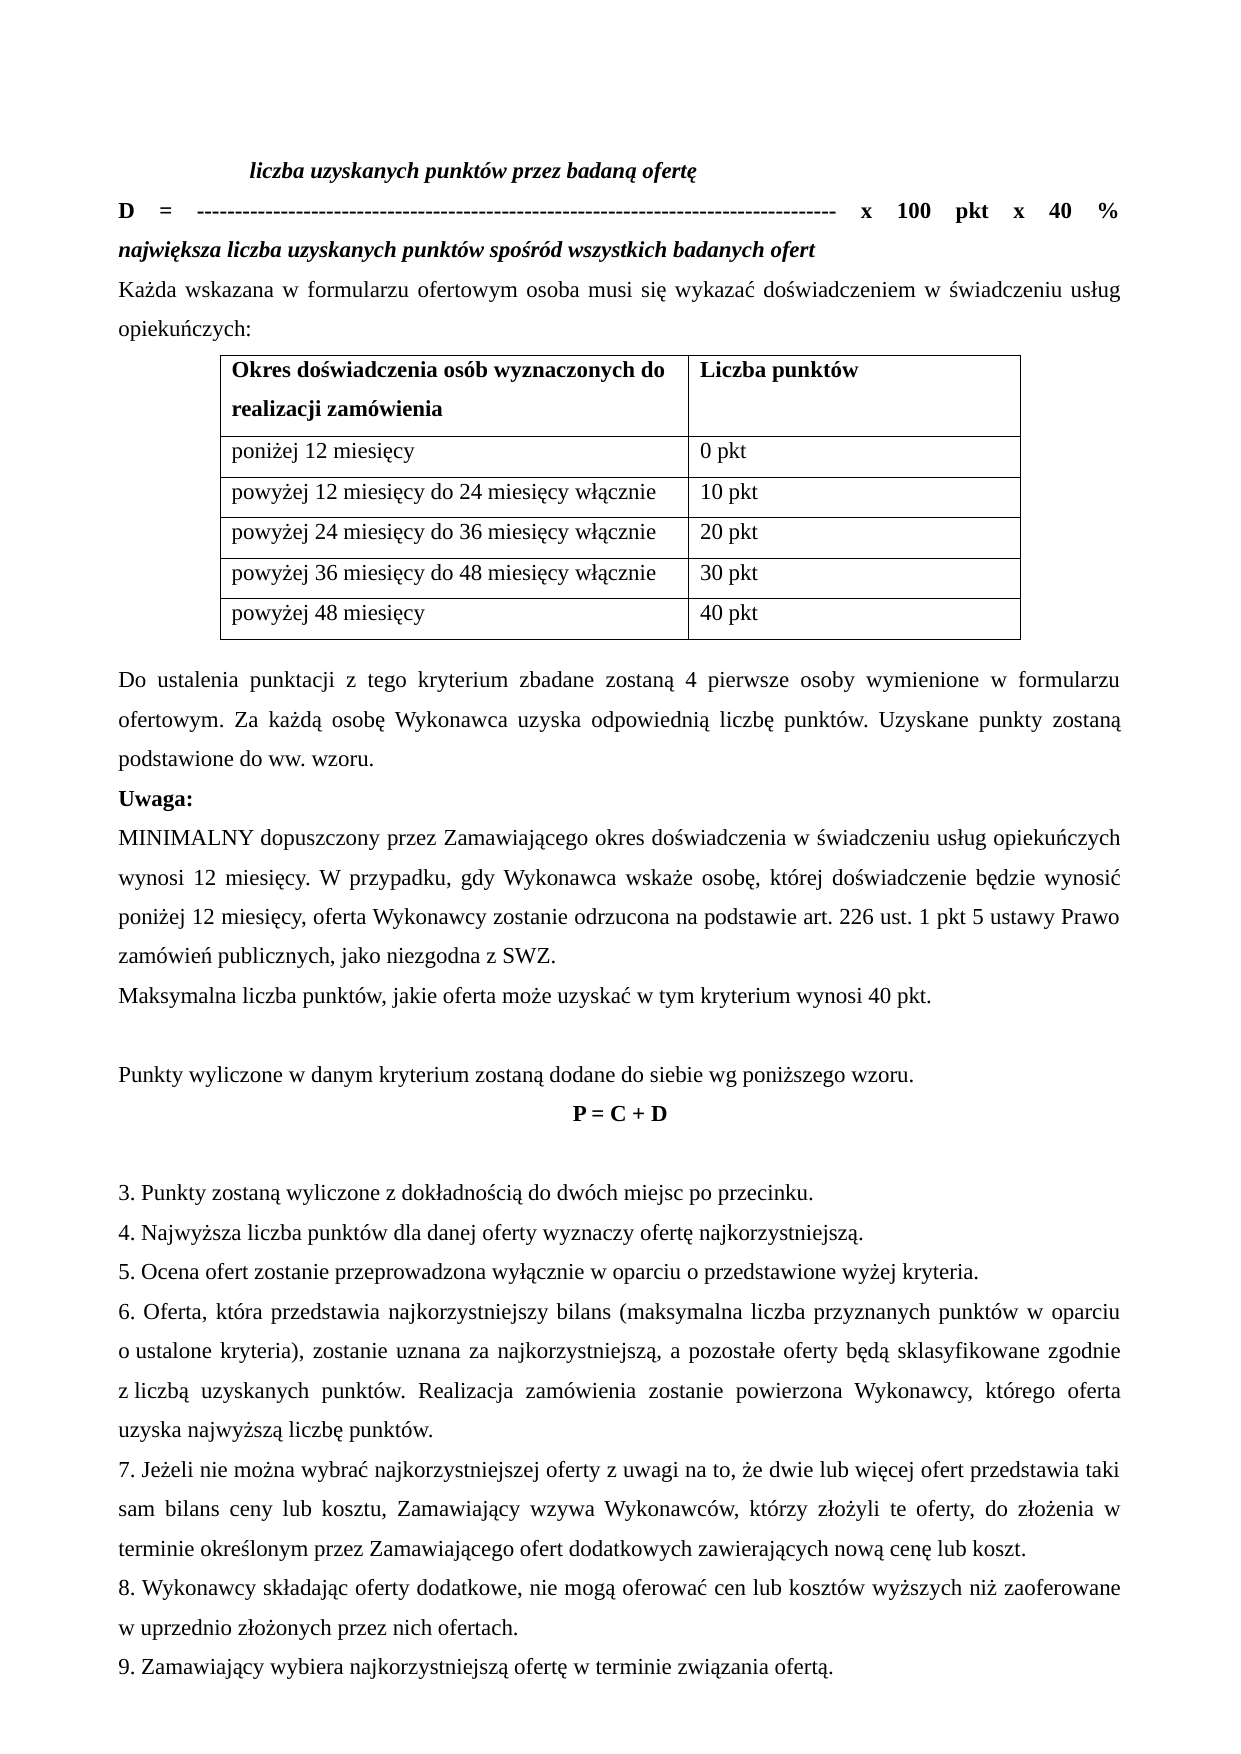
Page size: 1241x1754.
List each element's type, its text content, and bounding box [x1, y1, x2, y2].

text 4. Najwyższa liczba punktów dla danej oferty wyznaczy ofertę najkorzystniejszą. [118, 1219, 1122, 1245]
text Do ustalenia punktacji z tego kryterium zbadane zostaną 4 pierwsze osoby wymienione w formularzu ofertowym. Za każdą osobę Wykonawca uzyska odpowiednią liczbę punktów. Uzyskane punkty zostaną podstawione do ww. wzoru. [118, 666, 1122, 771]
text liczba uzyskanych punktów przez badaną ofertę [118, 158, 1122, 184]
text MINIMALNY dopuszczony przez Zamawiającego okres doświadczenia w świadczeniu usług opiekuńczych wynosi 12 miesięcy. W przypadku, gdy Wykonawca wskaże osobę, której doświadczenie będzie wynosić poniżej 12 miesięcy, oferta Wykonawcy zostanie odrzucona na podstawie art. 226 ust. 1 pkt 5 ustawy Prawo zamówień publicznych, jako niezgodna z SWZ. [118, 824, 1122, 969]
text 7. Jeżeli nie można wybrać najkorzystniejszej oferty z uwagi na to, że dwie lub więcej ofert przedstawia taki sam bilans ceny lub kosztu, Zamawiający wzywa Wykonawców, którzy złożyli te oferty, do złożenia w terminie określonym przez Zamawiającego ofert dodatkowych zawierających nową cenę lub koszt. [118, 1456, 1122, 1561]
table_cell poniżej 12 miesięcy [221, 437, 688, 477]
table_cell 40 pkt [689, 599, 1020, 639]
text Każda wskazana w formularzu ofertowym osoba musi się wykazać doświadczeniem w świadczeniu usług opiekuńczych: [118, 276, 1122, 342]
text Maksymalna liczba punktów, jakie oferta może uzyskać w tym kryterium wynosi 40 pkt. [118, 982, 1122, 1008]
table_cell powyżej 12 miesięcy do 24 miesięcy włącznie [221, 478, 688, 517]
text P = C + D [118, 1100, 1122, 1127]
table_cell 0 pkt [689, 437, 1020, 477]
text 3. Punkty zostaną wyliczone z dokładnością do dwóch miejsc po przecinku. [118, 1179, 1122, 1206]
text D = ------------------------------------------------------------------------------------ x 100 pkt x 40 % największa liczba uzyskanych punktów spośród wszystkich badanych ofert [118, 197, 1122, 263]
text Uwaga: [118, 784, 1122, 811]
text 8. Wykonawcy składając oferty dodatkowe, nie mogą oferować cen lub kosztów wyższych niż zaoferowane w uprzednio złożonych przez nich ofertach. [118, 1574, 1122, 1640]
text 5. Ocena ofert zostanie przeprowadzona wyłącznie w oparciu o przedstawione wyżej kryteria. [118, 1258, 1122, 1285]
table_cell 20 pkt [689, 518, 1020, 558]
table_cell powyżej 24 miesięcy do 36 miesięcy włącznie [221, 518, 688, 558]
text 9. Zamawiający wybiera najkorzystniejszą ofertę w terminie związania ofertą. [118, 1653, 1122, 1679]
text 6. Oferta, która przedstawia najkorzystniejszy bilans (maksymalna liczba przyznanych punktów w oparciu o ustalone kryteria), zostanie uznana za najkorzystniejszą, a pozostałe oferty będą sklasyfikowane zgodnie z liczbą uzyskanych punktów. Realizacja zamówienia zostanie powierzona Wykonawcy, którego oferta uzyska najwyższą liczbę punktów. [118, 1298, 1122, 1443]
text Punkty wyliczone w danym kryterium zostaną dodane do siebie wg poniższego wzoru. [118, 1061, 1122, 1087]
table_header Okres doświadczenia osób wyznaczonych do realizacji zamówienia [221, 356, 688, 436]
table_cell 30 pkt [689, 559, 1020, 598]
table_cell 10 pkt [689, 478, 1020, 517]
table_cell powyżej 36 miesięcy do 48 miesięcy włącznie [221, 559, 688, 598]
table_header Liczba punktów [689, 356, 1020, 436]
table_cell powyżej 48 miesięcy [221, 599, 688, 639]
